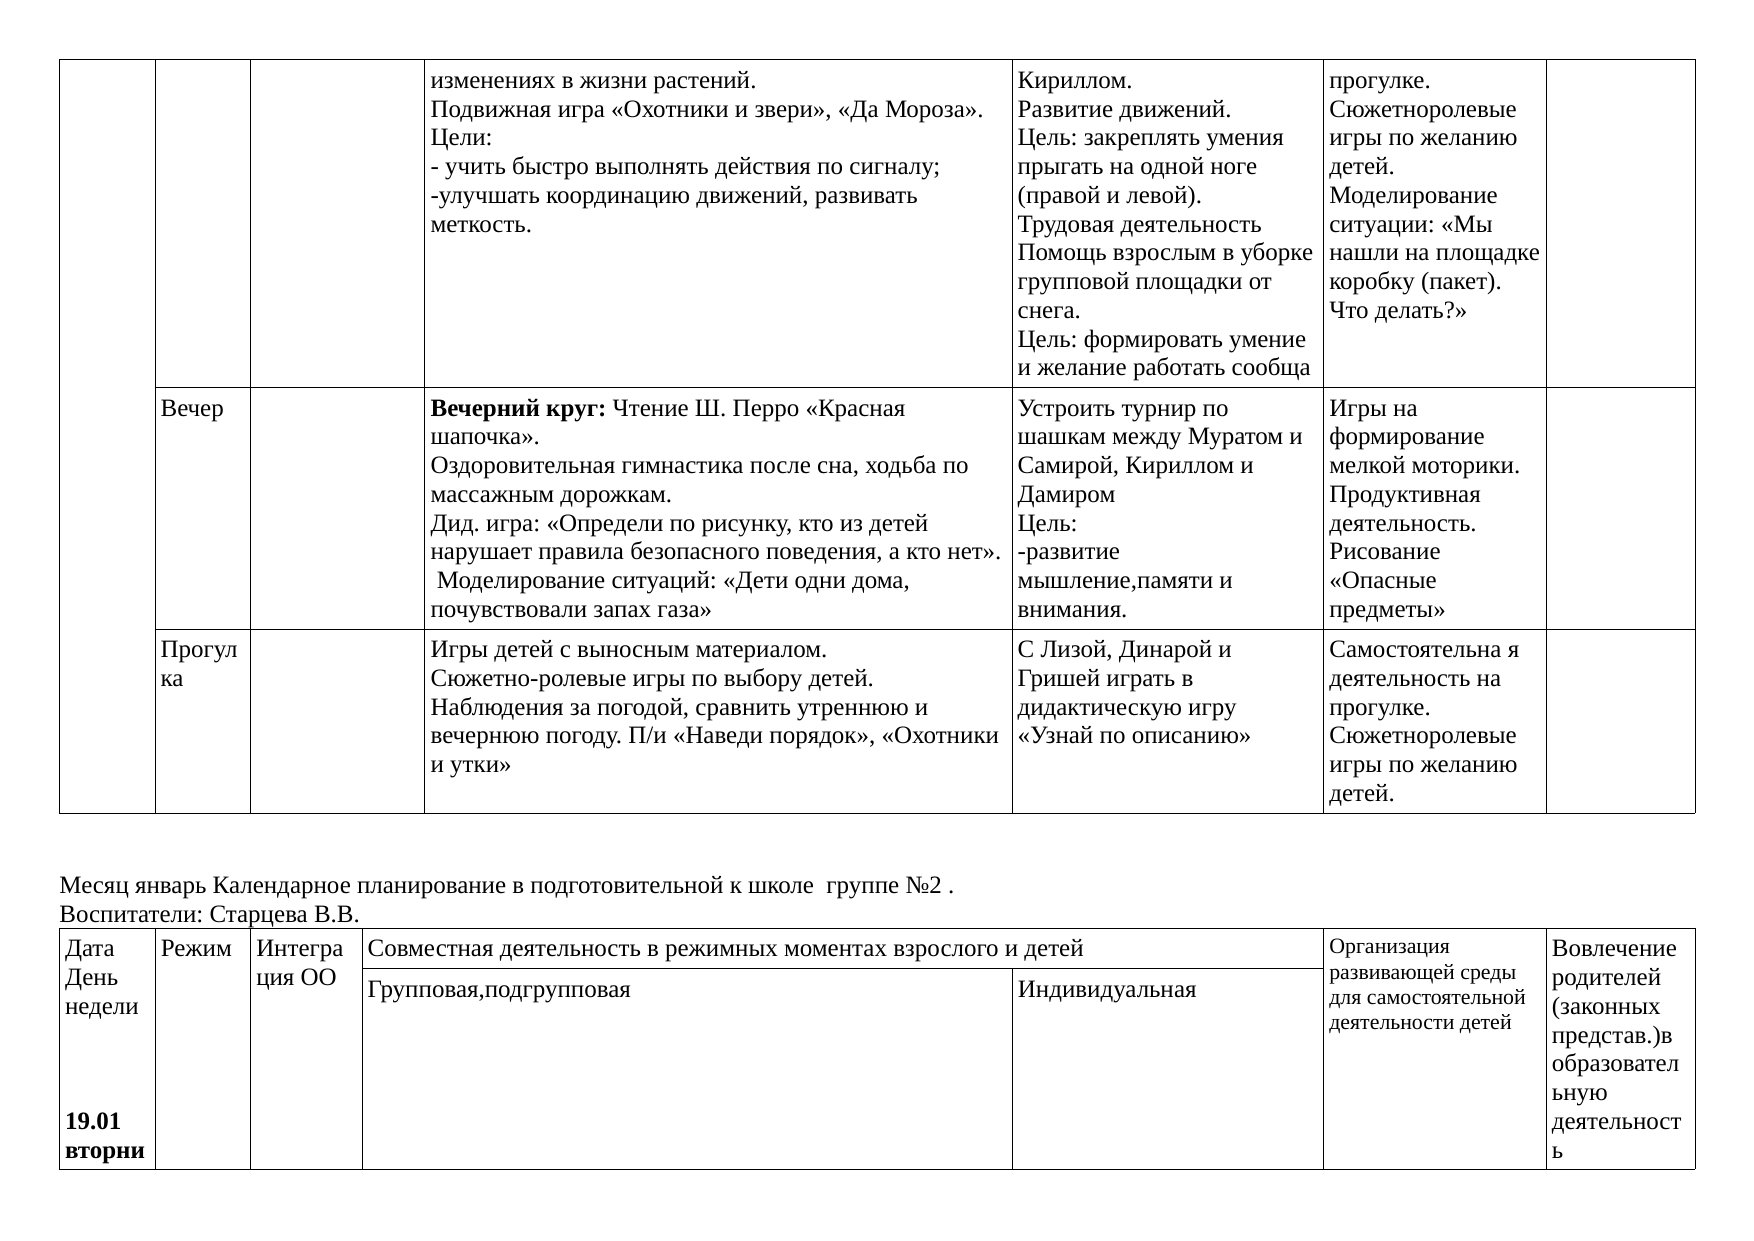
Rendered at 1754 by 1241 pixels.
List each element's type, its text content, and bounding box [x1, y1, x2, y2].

table_header Организация развивающей среды для самостоятельной деятельности детей [1324, 929, 1546, 1169]
table_cell Игры детей с выносным материалом. Сюжетно-ролевые игры по выбору детей. Наблюдения за погодой, сравнить утреннюю и вечернюю погоду. П/и «Наведи порядок», «Охотники и утки» [425, 630, 1012, 812]
table_cell [251, 388, 424, 628]
table_cell Групповая,подгрупповая [363, 969, 1012, 1169]
table_cell Вечерний круг: Чтение Ш. Перро «Красная шапочка». Оздоровительная гимнастика после сна, ходьба по массажным дорожкам. Дид. игра: «Определи по рисунку, кто из детей нарушает правила безопасного поведения, а кто нет». Моделирование ситуаций: «Дети одни дома, почувствовали запах газа» [425, 388, 1012, 628]
table_cell Вечер [156, 388, 250, 628]
table_header [60, 60, 155, 812]
text Месяц январь Календарное планирование в подготовительной к школе группе №2 . [59, 870, 1695, 899]
table_cell Прогулка [156, 630, 250, 812]
table_cell прогулке. Сюжетноролевые игры по желанию детей. Моделирование ситуации: «Мы нашли на площадке коробку (пакет). Что делать?» [1324, 60, 1546, 387]
table_header Интеграция ОО [251, 929, 362, 1169]
table_cell Индивидуальная [1013, 969, 1323, 1169]
table_cell [1547, 388, 1695, 628]
table_cell Устроить турнир по шашкам между Муратом и Самирой, Кириллом и Дамиром Цель: -развитие мышление,памяти и внимания. [1013, 388, 1323, 628]
table_cell Самостоятельна я деятельность на прогулке. Сюжетноролевые игры по желанию детей. [1324, 630, 1546, 812]
text Воспитатели: Старцева В.В. [59, 899, 1695, 928]
table_cell [251, 630, 424, 812]
table_cell [1547, 60, 1695, 387]
table_cell С Лизой, Динарой и Гришей играть в дидактическую игру «Узнай по описанию» [1013, 630, 1323, 812]
table_cell [1547, 630, 1695, 812]
table_cell [156, 60, 250, 387]
table_cell Игры на формирование мелкой моторики. Продуктивная деятельность. Рисование «Опасные предметы» [1324, 388, 1546, 628]
table_header Вовлечение родителей (законных представ.)в образовательную деятельность [1547, 929, 1695, 1169]
table_header Дата День недели 19.01 вторни [60, 929, 155, 1169]
table_cell изменениях в жизни растений. Подвижная игра «Охотники и звери», «Да Мороза». Цели: - учить быстро выполнять действия по сигналу; -улучшать координацию движений, развивать меткость. [425, 60, 1012, 387]
table_cell [251, 60, 424, 387]
table_cell Кириллом. Развитие движений. Цель: закреплять умения прыгать на одной ноге (правой и левой). Трудовая деятельность Помощь взрослым в уборке групповой площадки от снега. Цель: формировать умение и желание работать сообща [1013, 60, 1323, 387]
table_header Режим [156, 929, 250, 1169]
table_header Совместная деятельность в режимных моментах взрослого и детей [363, 929, 1323, 968]
